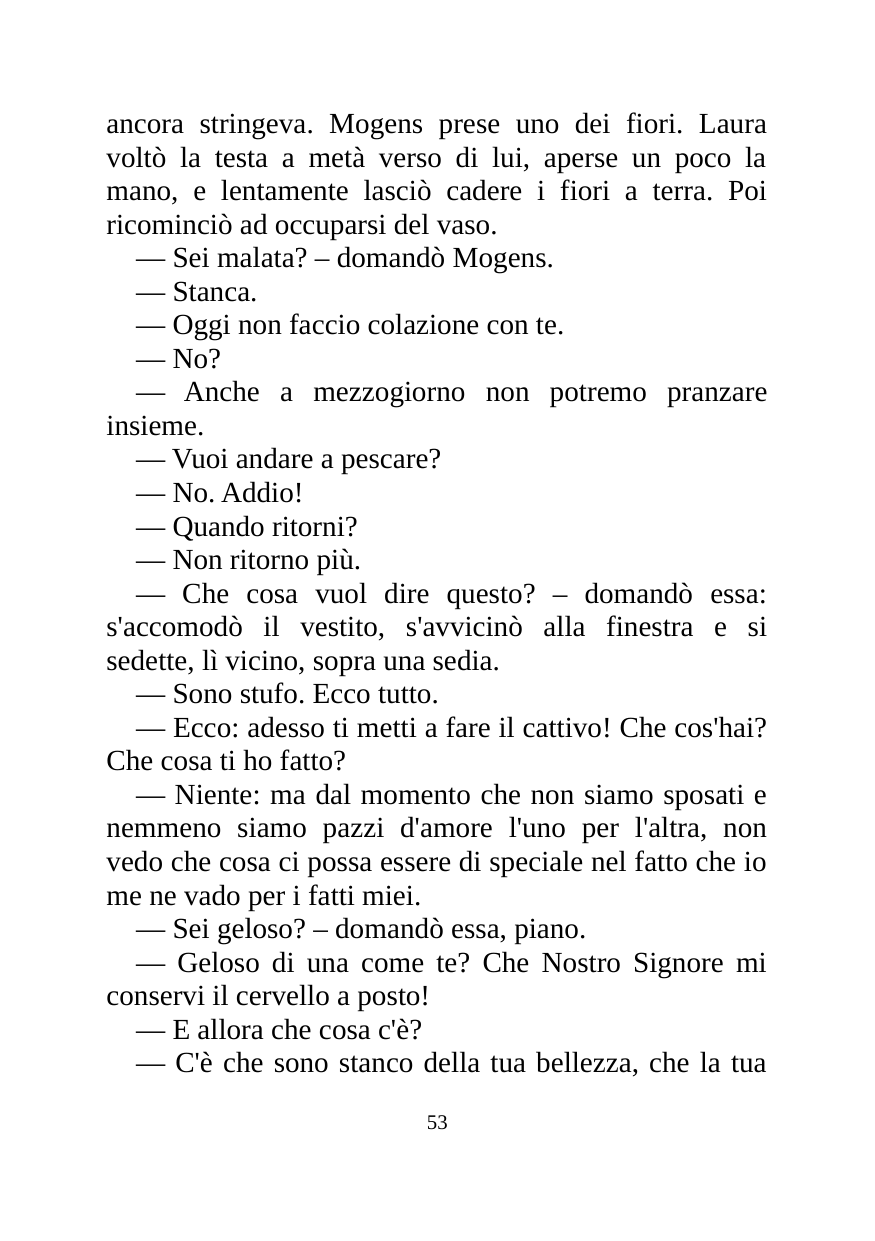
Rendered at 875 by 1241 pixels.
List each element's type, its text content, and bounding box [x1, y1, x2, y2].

text — C'è che sono stanco della tua bellezza, che la tua [106, 1045, 768, 1079]
text — Non ritorno più. [106, 542, 768, 576]
text — Oggi non faccio colazione con te. [106, 307, 768, 341]
text — Anche a mezzogiorno non potremo pranzare insieme. [106, 374, 768, 442]
text — Ecco: adesso ti metti a fare il cattivo! Che cos'hai? Che cosa ti ho fatto? [106, 710, 768, 777]
text — Quando ritorni? [106, 509, 768, 542]
text — Sei geloso? – domandò essa, piano. [106, 911, 768, 945]
text — Sei malata? – domandò Mogens. [106, 240, 768, 274]
text — E allora che cosa c'è? [106, 1012, 768, 1045]
text — Stanca. [106, 274, 768, 307]
text — Niente: ma dal momento che non siamo sposati e nemmeno siamo pazzi d'amore l'uno per l'altra, non vedo che cosa ci possa essere di speciale nel fatto che io me ne vado per i fatti miei. [106, 777, 768, 911]
text — Che cosa vuol dire questo? – domandò essa: s'accomodò il vestito, s'avvicinò alla finestra e si sedette, lì vicino, sopra una sedia. [106, 576, 768, 676]
text — Sono stufo. Ecco tutto. [106, 676, 768, 710]
text ancora stringeva. Mogens prese uno dei fiori. Laura voltò la testa a metà verso di lui, aperse un poco la mano, e lentamente lasciò cadere i fiori a terra. Poi ricominciò ad occuparsi del vaso. [106, 106, 768, 240]
text — Geloso di una come te? Che Nostro Signore mi conservi il cervello a posto! [106, 945, 768, 1012]
text — No. Addio! [106, 475, 768, 509]
text — No? [106, 341, 768, 374]
text — Vuoi andare a pescare? [106, 442, 768, 475]
